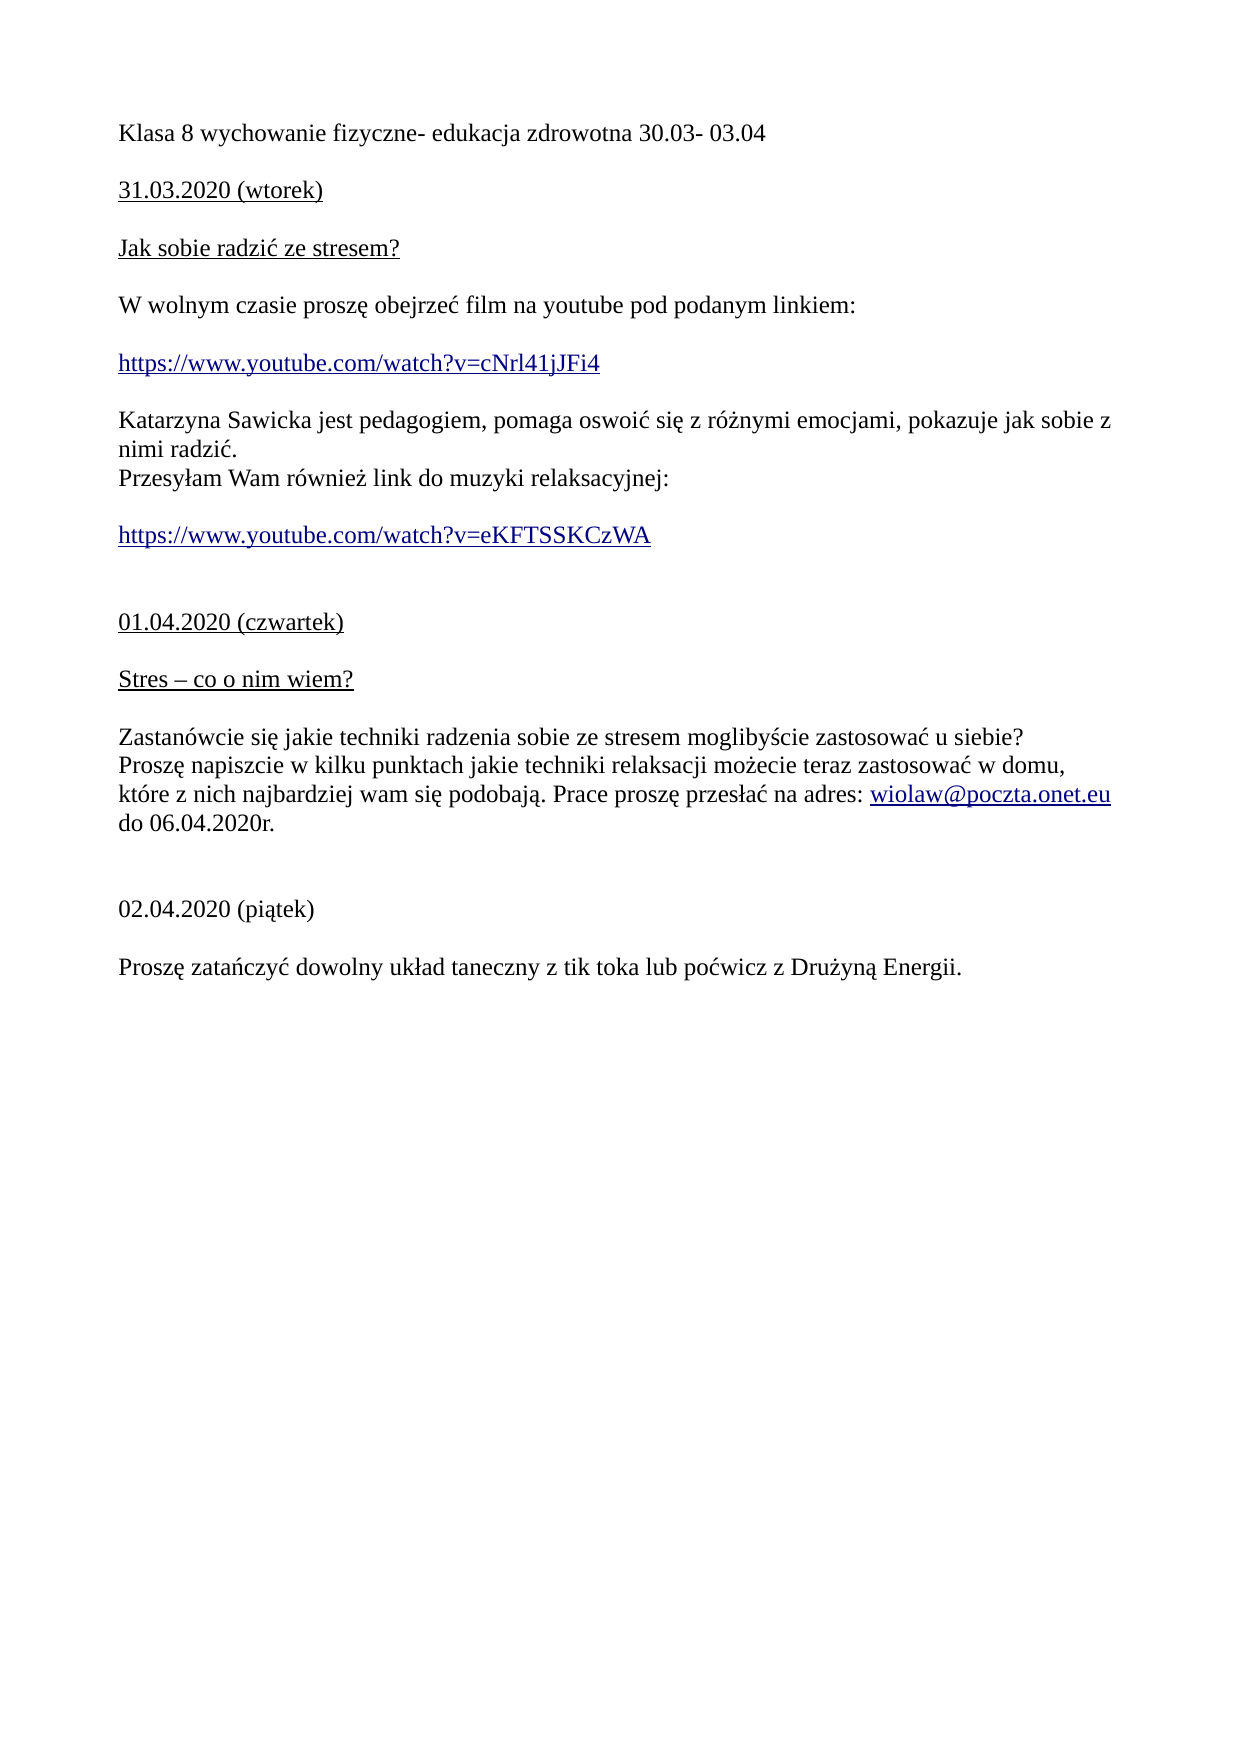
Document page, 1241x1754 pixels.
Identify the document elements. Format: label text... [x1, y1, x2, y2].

text Proszę napiszcie w kilku punktach jakie techniki relaksacji możecie teraz zastosować w domu, które z nich najbardziej wam się podobają. Prace proszę przesłać na adres: wiolaw@poczta.onet.eu do 06.04.2020r. [118, 751, 1122, 837]
text W wolnym czasie proszę obejrzeć film na youtube pod podanym linkiem: [118, 291, 1122, 319]
text Klasa 8 wychowanie fizyczne- edukacja zdrowotna 30.03- 03.04 [118, 118, 1122, 147]
text Zastanówcie się jakie techniki radzenia sobie ze stresem moglibyście zastosować u siebie? [118, 722, 1122, 751]
text Przesyłam Wam również link do muzyki relaksacyjnej: [118, 463, 1122, 492]
text Proszę zatańczyć dowolny układ taneczny z tik toka lub poćwicz z Drużyną Energii. [118, 952, 1122, 981]
text 02.04.2020 (piątek) [118, 894, 1122, 923]
text Katarzyna Sawicka jest pedagogiem, pomaga oswoić się z różnymi emocjami, pokazuje jak sobie z nimi radzić. [118, 406, 1122, 463]
text Stres – co o nim wiem? [118, 664, 1122, 693]
text https://www.youtube.com/watch?v=eKFTSSKCzWA [118, 521, 1122, 549]
text Jak sobie radzić ze stresem? [118, 233, 1122, 262]
text 31.03.2020 (wtorek) [118, 176, 1122, 204]
text https://www.youtube.com/watch?v=cNrl41jJFi4 [118, 348, 1122, 377]
text 01.04.2020 (czwartek) [118, 607, 1122, 636]
